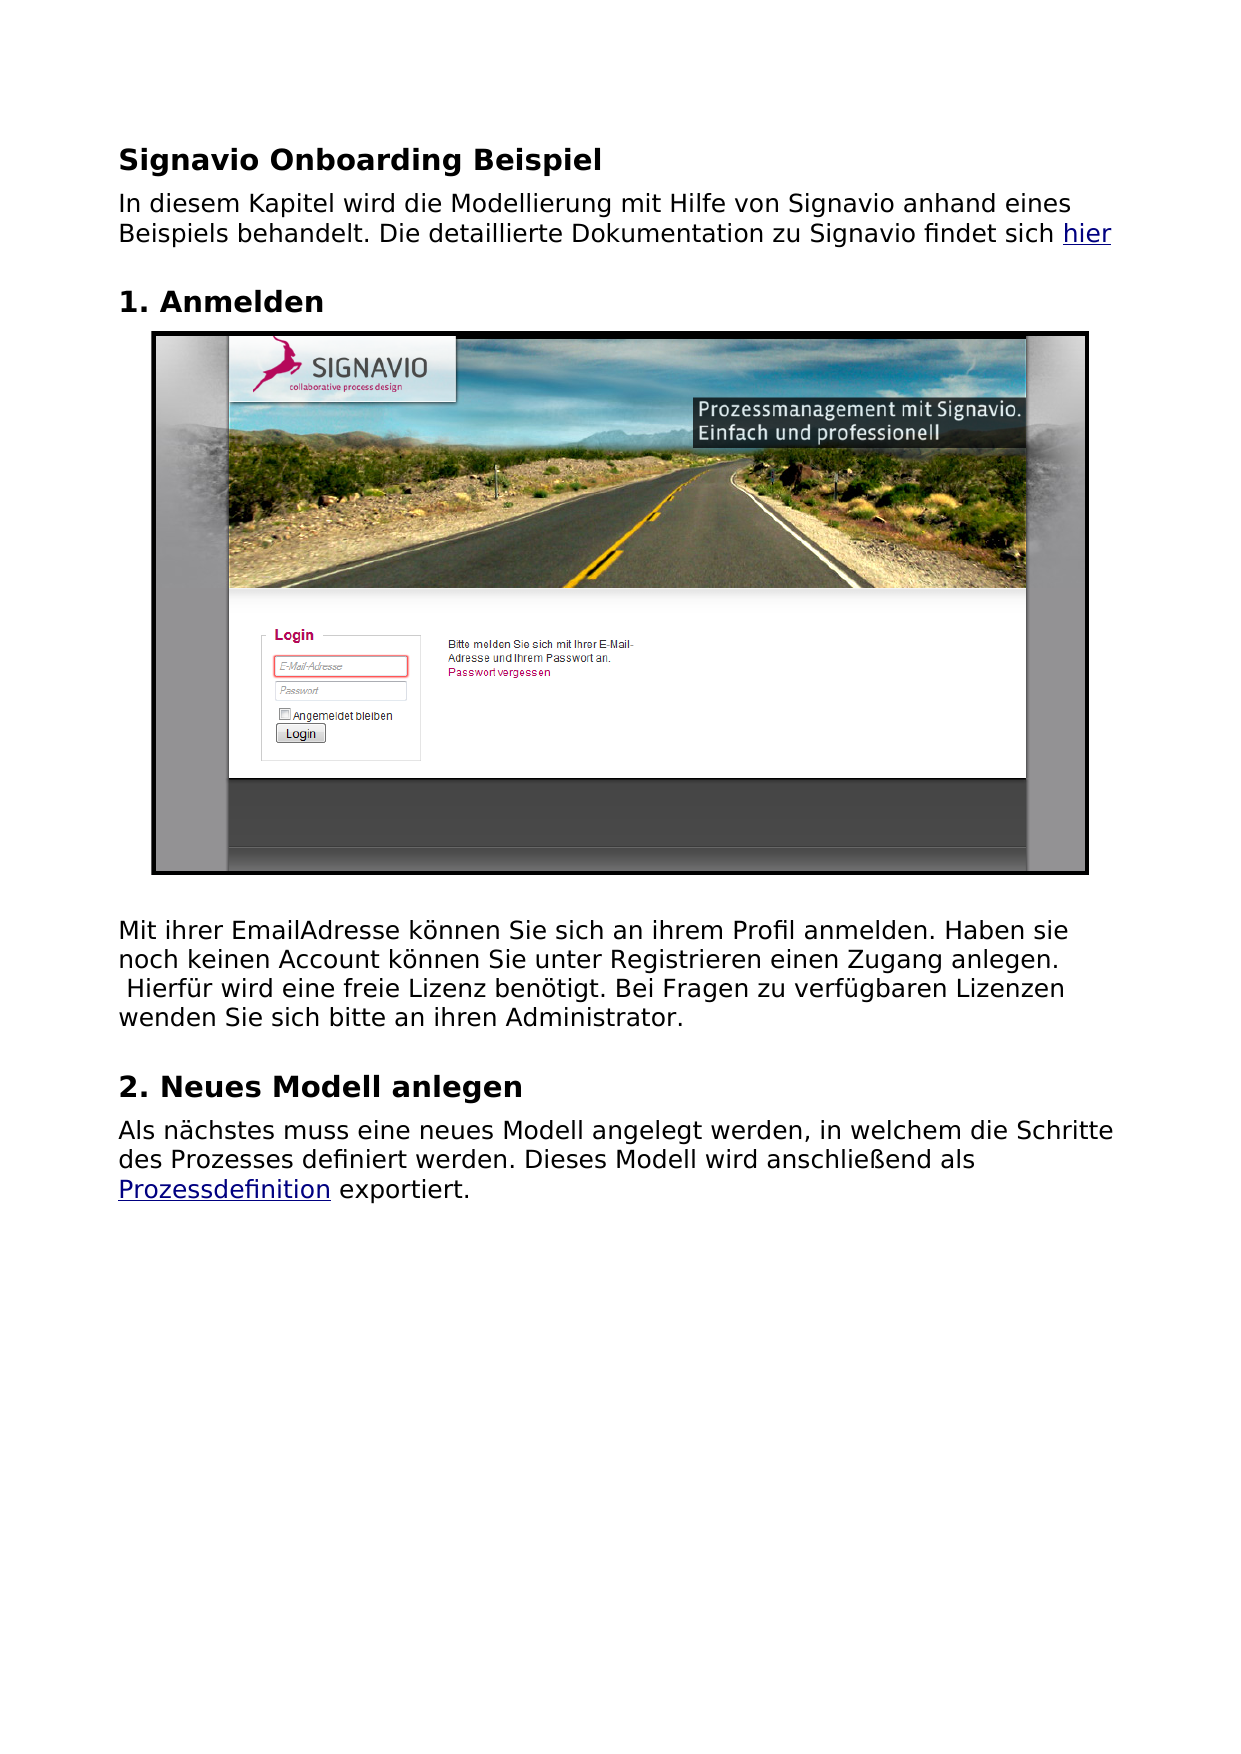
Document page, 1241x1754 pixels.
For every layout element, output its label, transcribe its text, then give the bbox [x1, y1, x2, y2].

picture [151, 331, 1089, 875]
subtitle 1. Anmelden [118, 285, 1122, 319]
subtitle 2. Neues Modell anlegen [118, 1070, 1122, 1104]
subtitle Signavio Onboarding Beispiel [118, 143, 1122, 177]
text Als nächstes muss eine neues Modell angelegt werden, in welchem die Schritte des Prozesses definiert werden. Dieses Modell wird anschließend als Prozessdefinition exportiert. [118, 1116, 1122, 1233]
text In diesem Kapitel wird die Modellierung mit Hilfe von Signavio anhand eines Beispiels behandelt. Die detaillierte Dokumentation zu Signavio findet sich hier [118, 189, 1122, 248]
text Mit ihrer EmailAdresse können Sie sich an ihrem Profil anmelden. Haben sie noch keinen Account können Sie unter Registrieren einen Zugang anlegen. Hierfür wird eine freie Lizenz benötigt. Bei Fragen zu verfügbaren Lizenzen wenden Sie sich bitte an ihren Administrator. [118, 916, 1122, 1032]
